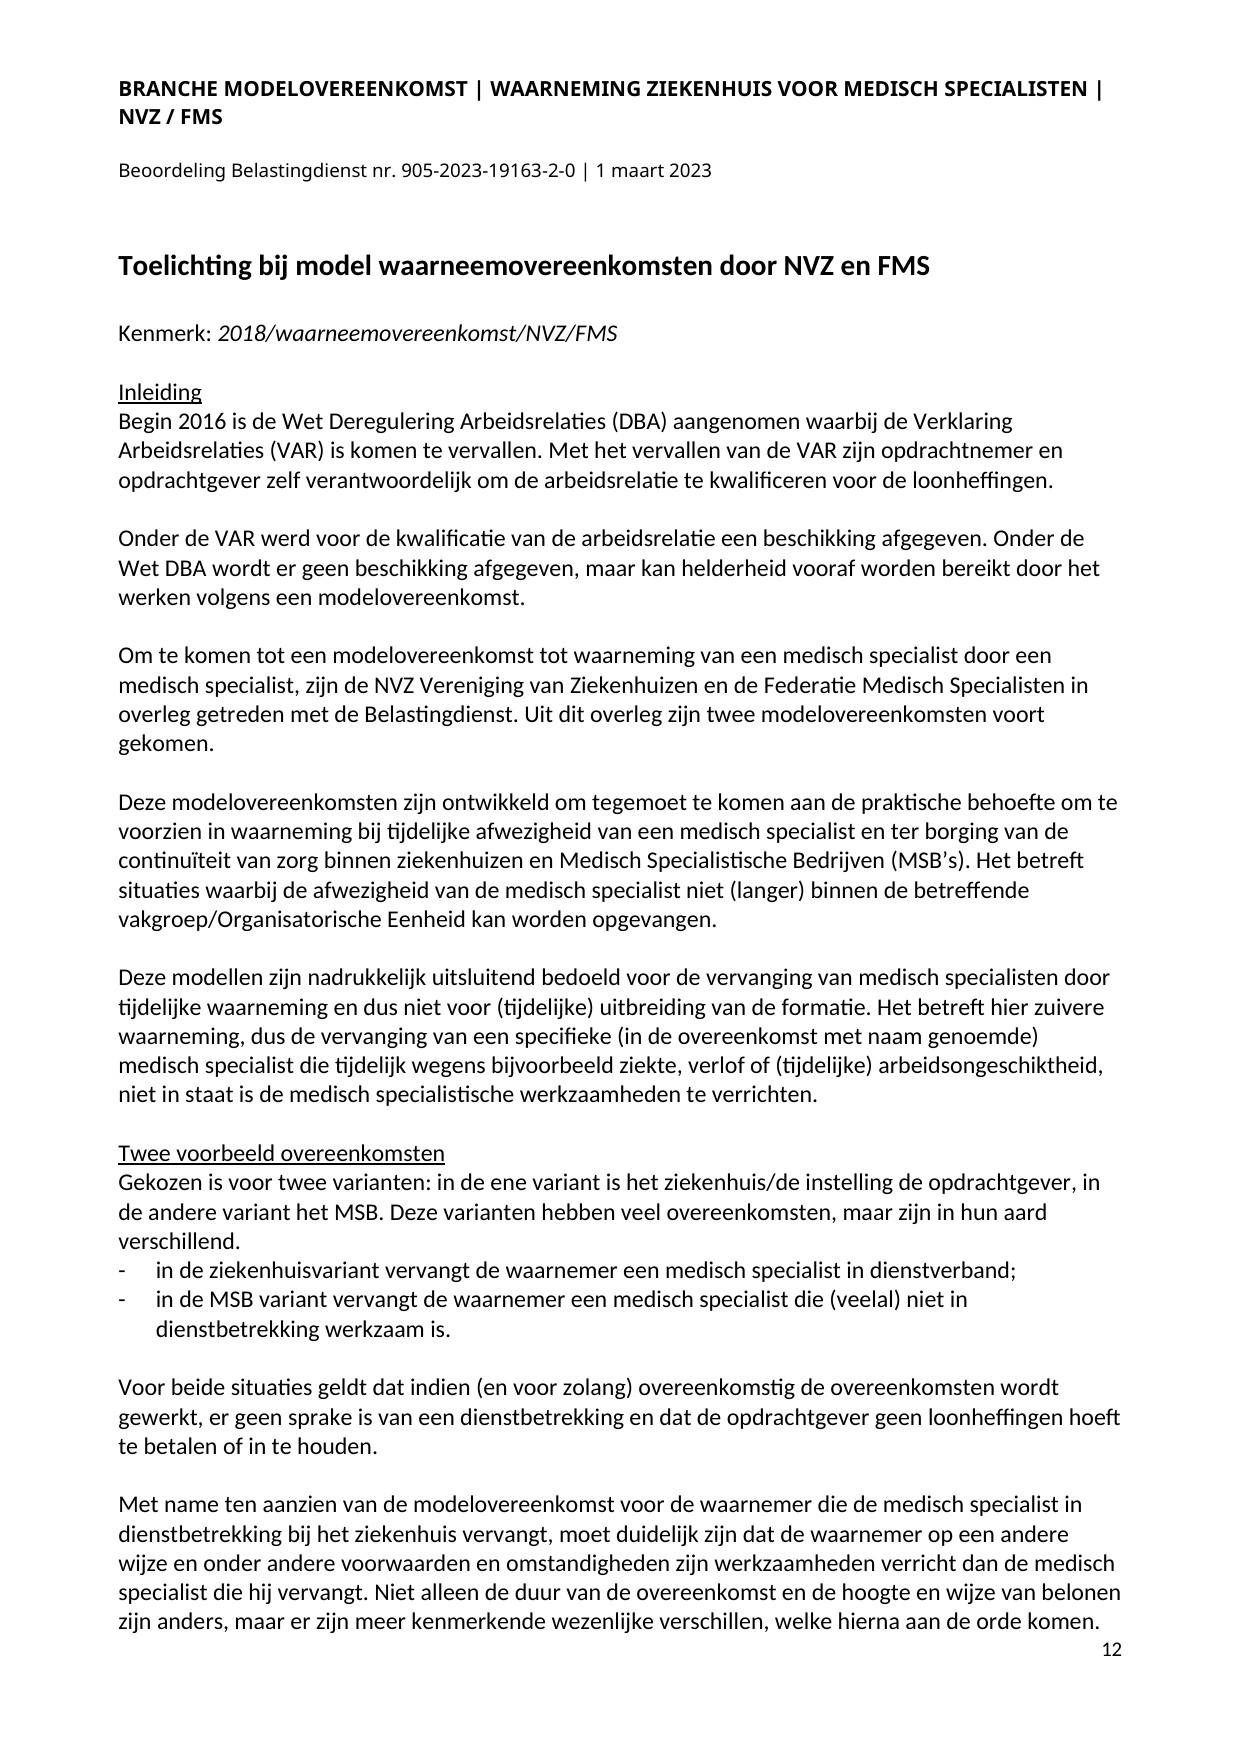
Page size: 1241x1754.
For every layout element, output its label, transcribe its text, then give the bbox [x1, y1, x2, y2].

text Met name ten aanzien van de modelovereenkomst voor de waarnemer die de medisch specialist in dienstbetrekking bij het ziekenhuis vervangt, moet duidelijk zijn dat de waarnemer op een andere wijze en onder andere voorwaarden en omstandigheden zijn werkzaamheden verricht dan de medisch specialist die hij vervangt. Niet alleen de duur van de overeenkomst en de hoogte en wijze van belonen zijn anders, maar er zijn meer kenmerkende wezenlijke verschillen, welke hierna aan de orde komen. [118, 1489, 1122, 1636]
text Gekozen is voor twee varianten: in de ene variant is het ziekenhuis/de instelling de opdrachtgever, in de andere variant het MSB. Deze varianten hebben veel overeenkomsten, maar zijn in hun aard verschillend. [118, 1167, 1122, 1255]
text Onder de VAR werd voor de kwalificatie van de arbeidsrelatie een beschikking afgegeven. Onder de Wet DBA wordt er geen beschikking afgegeven, maar kan helderheid vooraf worden bereikt door het werken volgens een modelovereenkomst. [118, 523, 1122, 611]
text Kenmerk: 2018/waarneemovereenkomst/NVZ/FMS [118, 318, 1122, 348]
text Voor beide situaties geldt dat indien (en voor zolang) overeenkomstig de overeenkomsten wordt gewerkt, er geen sprake is van een dienstbetrekking en dat de opdrachtgever geen loonheffingen hoeft te betalen of in te houden. [118, 1372, 1122, 1460]
text Deze modelovereenkomsten zijn ontwikkeld om tegemoet te komen aan de praktische behoefte om te voorzien in waarneming bij tijdelijke afwezigheid van een medisch specialist en ter borging van de continuïteit van zorg binnen ziekenhuizen en Medisch Specialistische Bedrijven (MSB’s). Het betreft situaties waarbij de afwezigheid van de medisch specialist niet (langer) binnen de betreffende vakgroep/Organisatorische Eenheid kan worden opgevangen. [118, 787, 1122, 933]
text Twee voorbeeld overeenkomsten [118, 1138, 1122, 1167]
text Deze modellen zijn nadrukkelijk uitsluitend bedoeld voor de vervanging van medisch specialisten door tijdelijke waarneming en dus niet voor (tijdelijke) uitbreiding van de formatie. Het betreft hier zuivere waarneming, dus de vervanging van een specifieke (in de overeenkomst met naam genoemde) medisch specialist die tijdelijk wegens bijvoorbeeld ziekte, verlof of (tijdelijke) arbeidsongeschiktheid, niet in staat is de medisch specialistische werkzaamheden te verrichten. [118, 962, 1122, 1109]
text Om te komen tot een modelovereenkomst tot waarneming van een medisch specialist door een medisch specialist, zijn de NVZ Vereniging van Ziekenhuizen en de Federatie Medisch Specialisten in overleg getreden met de Belastingdienst. Uit dit overleg zijn twee modelovereenkomsten voort gekomen. [118, 641, 1122, 758]
text Toelichting bij model waarneemovereenkomsten door NVZ en FMS [118, 247, 1122, 283]
text Begin 2016 is de Wet Deregulering Arbeidsrelaties (DBA) aangenomen waarbij de Verklaring Arbeidsrelaties (VAR) is komen te vervallen. Met het vervallen van de VAR zijn opdrachtnemer en opdrachtgever zelf verantwoordelijk om de arbeidsrelatie te kwalificeren voor de loonheffingen. [118, 406, 1122, 494]
list in de MSB variant vervangt de waarnemer een medisch specialist die (veelal) niet in dienstbetrekking werkzaam is. [118, 1284, 1122, 1343]
list in de ziekenhuisvariant vervangt de waarnemer een medisch specialist in dienstverband; [118, 1255, 1122, 1284]
text Inleiding [118, 377, 1122, 406]
